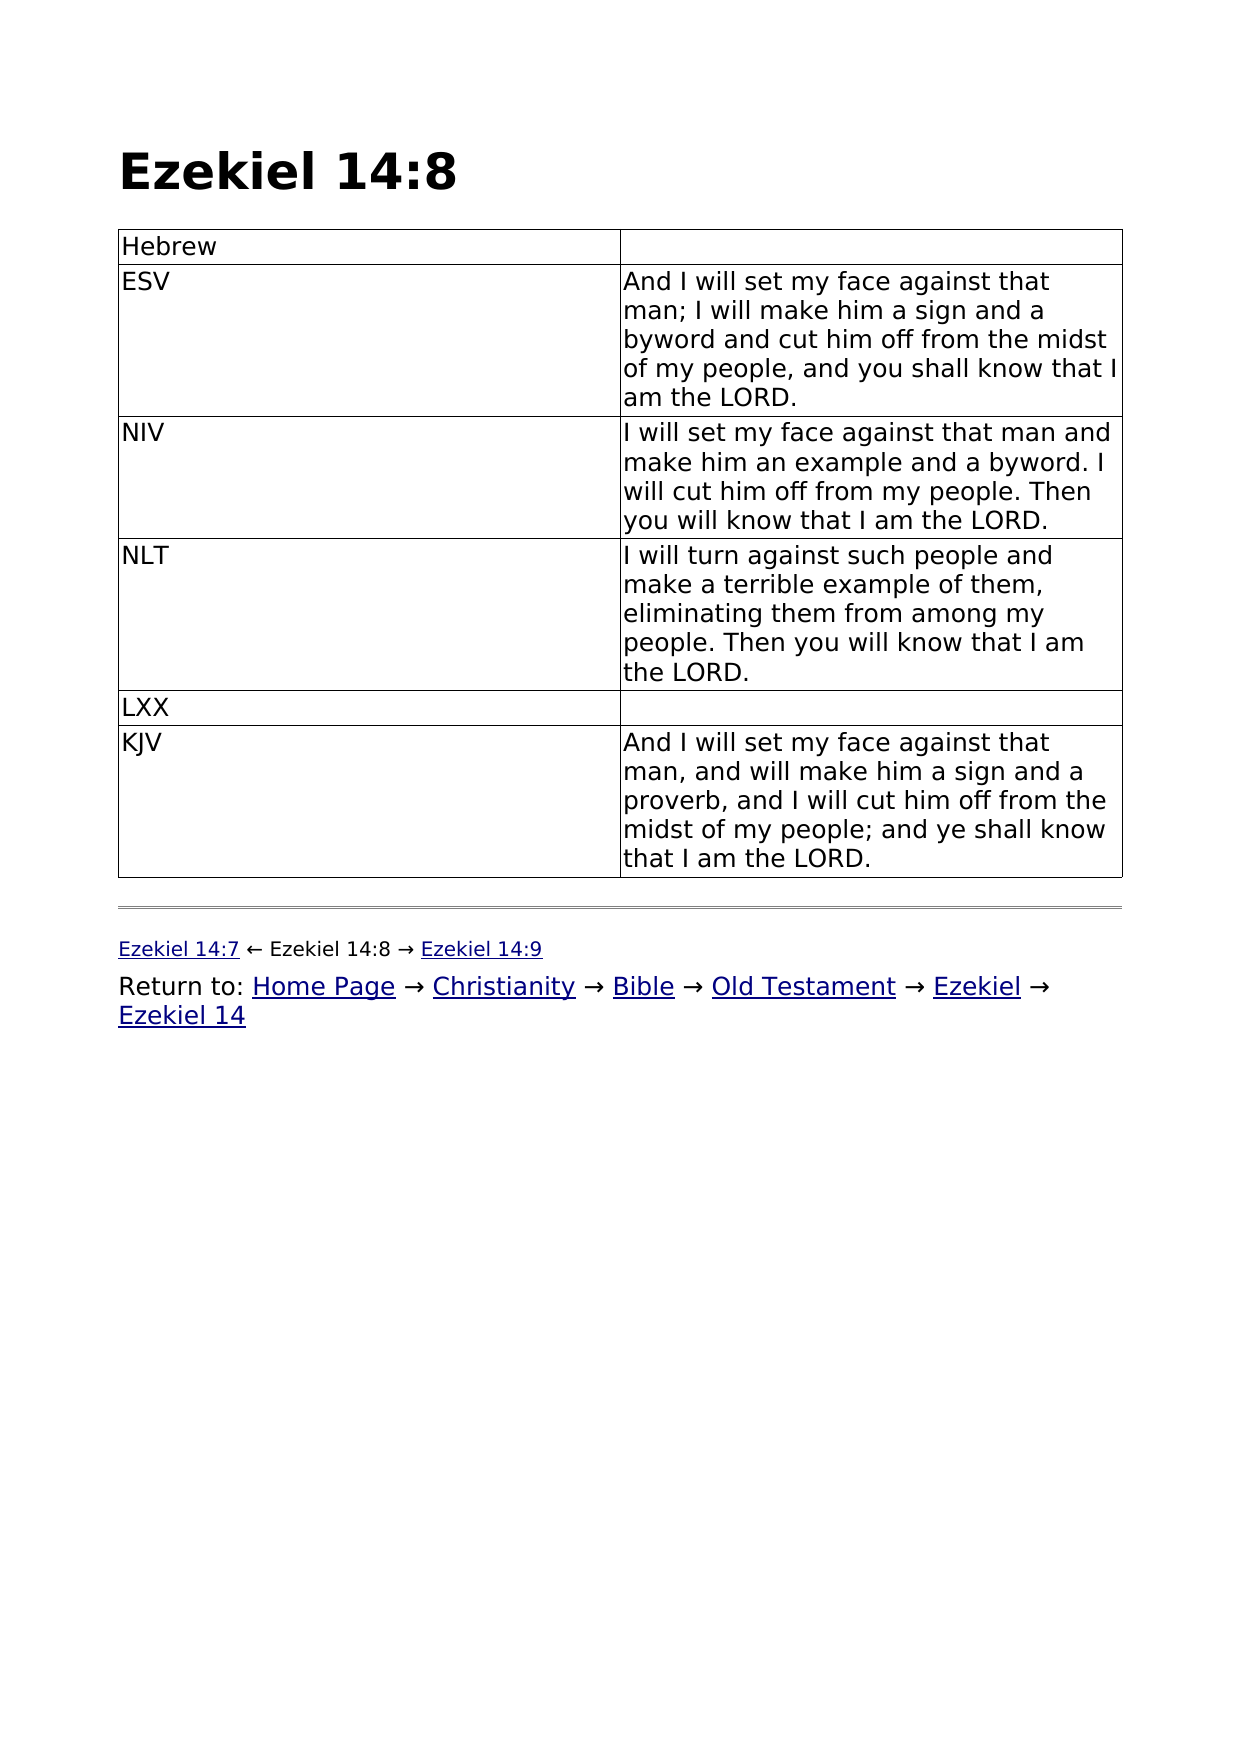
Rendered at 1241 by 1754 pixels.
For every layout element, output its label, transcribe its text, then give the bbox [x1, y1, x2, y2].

table_cell NLT [119, 539, 620, 690]
table_cell And I will set my face against that man, and will make him a sign and a proverb, and I will cut him off from the midst of my people; and ye shall know that I am the LORD. [621, 726, 1122, 877]
table_cell And I will set my face against that man; I will make him a sign and a byword and cut him off from the midst of my people, and you shall know that I am the LORD. [621, 265, 1122, 416]
text Return to: Home Page → Christianity → Bible → Old Testament → Ezekiel → Ezekiel 14 [118, 972, 1122, 1030]
text Ezekiel 14:7 ← Ezekiel 14:8 → Ezekiel 14:9 [118, 938, 1122, 972]
table_cell ESV [119, 265, 620, 416]
subtitle Ezekiel 14:8 [118, 143, 1122, 201]
table_cell LXX [119, 691, 620, 725]
table_header Hebrew [119, 230, 620, 264]
table_cell [621, 691, 1122, 725]
table_cell KJV [119, 726, 620, 877]
table_cell I will set my face against that man and make him an example and a byword. I will cut him off from my people. Then you will know that I am the LORD. [621, 417, 1122, 538]
table_cell I will turn against such people and make a terrible example of them, eliminating them from among my people. Then you will know that I am the LORD. [621, 539, 1122, 690]
table_cell NIV [119, 417, 620, 538]
table_header [621, 230, 1122, 264]
